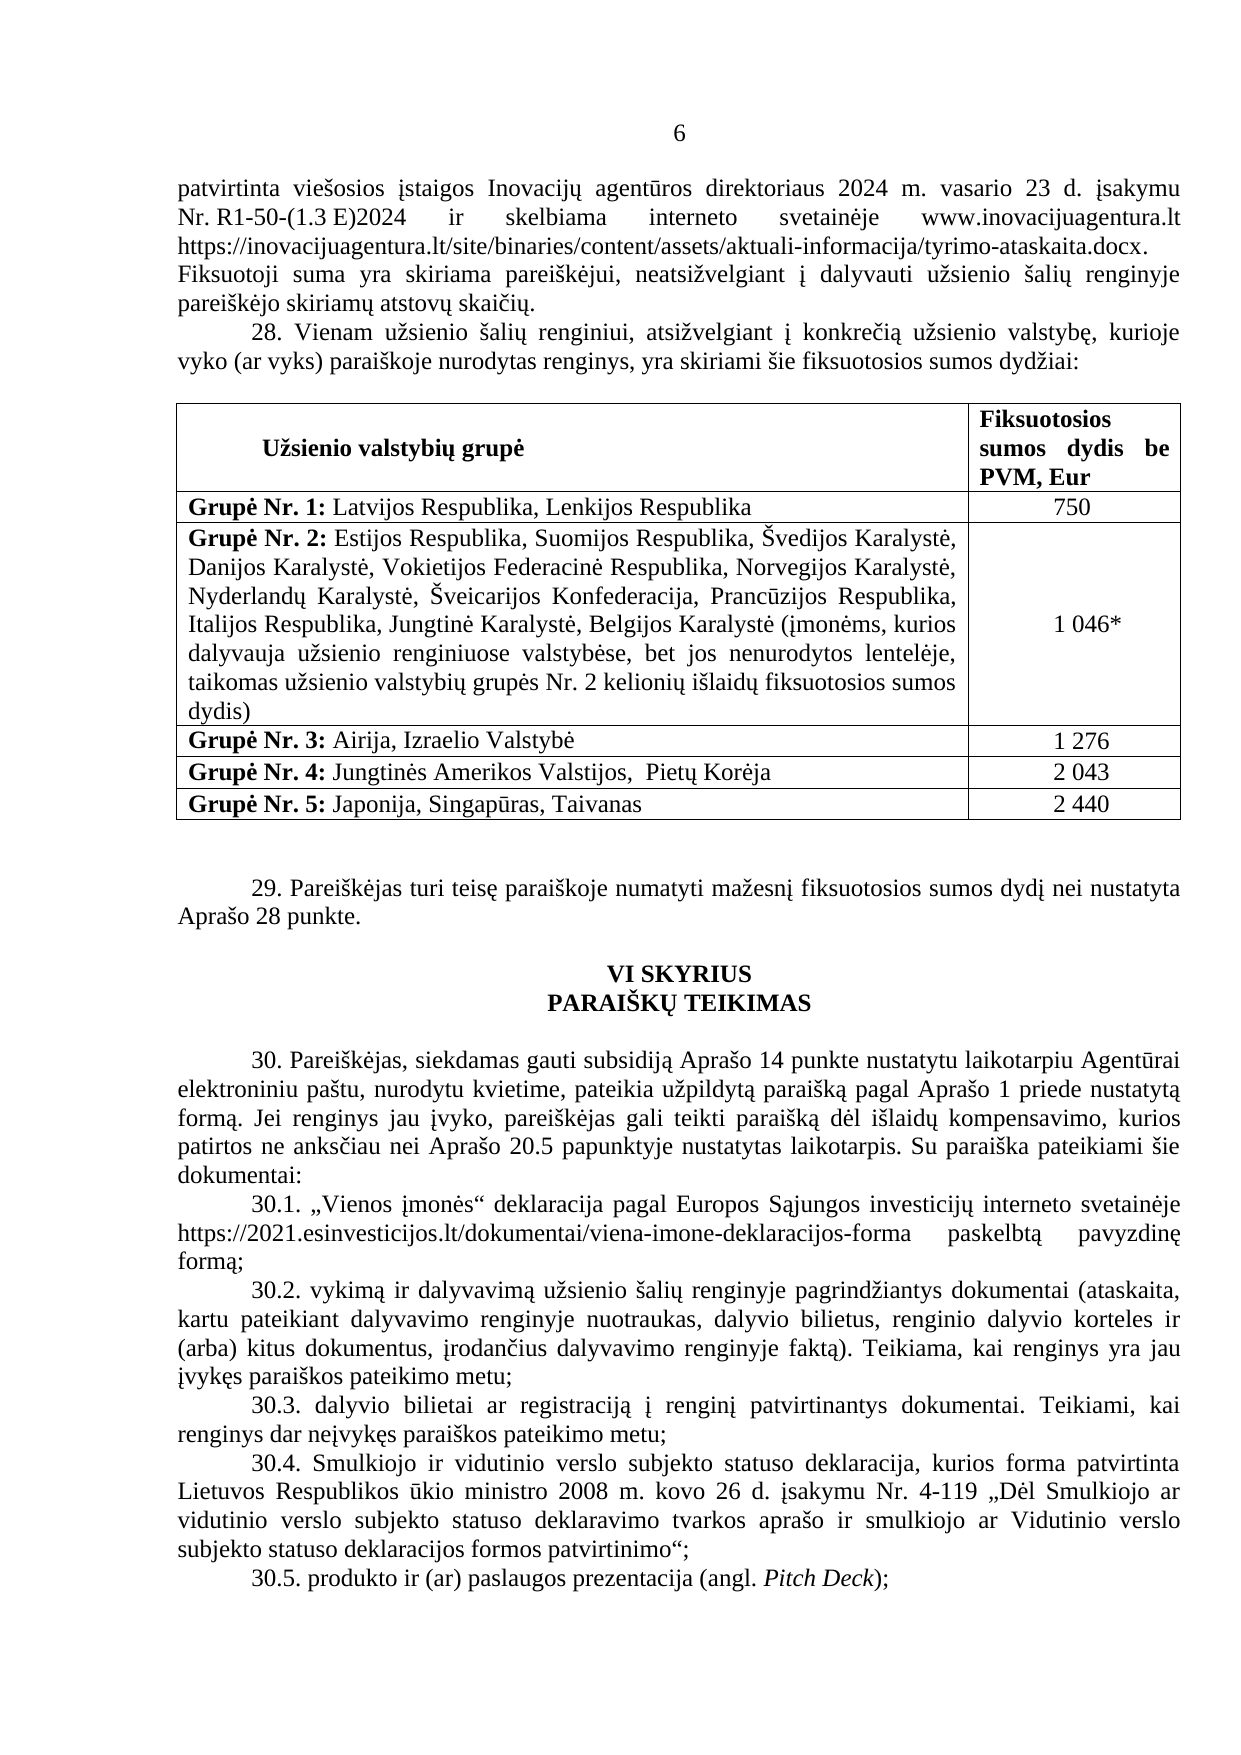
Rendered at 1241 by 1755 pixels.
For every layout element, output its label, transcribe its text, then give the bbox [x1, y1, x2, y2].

table_cell 2 043 [969, 757, 1180, 788]
table_cell Grupė Nr. 3: Airija, Izraelio Valstybė [177, 726, 968, 756]
text VI SKYRIUS [177, 959, 1181, 988]
text 29. Pareiškėjas turi teisę paraiškoje numatyti mažesnį fiksuotosios sumos dydį nei nustatyta Aprašo 28 punkte. [177, 873, 1181, 930]
text patvirtinta viešosios įstaigos Inovacijų agentūros direktoriaus 2024 m. vasario 23 d. įsakymu Nr. R1-50-(1.3 E)2024 ir skelbiama interneto svetainėje www.inovacijuagentura.lt https://inovacijuagentura.lt/site/binaries/content/assets/aktuali-informacija/tyrimo-ataskaita.docx. Fiksuotoji suma yra skiriama pareiškėjui, neatsižvelgiant į dalyvauti užsienio šalių renginyje pareiškėjo skiriamų atstovų skaičių. [177, 173, 1181, 317]
text 30.5. produkto ir (ar) paslaugos prezentacija (angl. Pitch Deck); [177, 1563, 1181, 1591]
text PARAIŠKŲ TEIKIMAS [177, 988, 1181, 1016]
table_cell Grupė Nr. 5: Japonija, Singapūras, Taivanas [177, 789, 968, 819]
table_cell 1 046* [969, 523, 1180, 724]
text 28. Vienam užsienio šalių renginiui, atsižvelgiant į konkrečią užsienio valstybę, kurioje vyko (ar vyks) paraiškoje nurodytas renginys, yra skiriami šie fiksuotosios sumos dydžiai: [177, 317, 1181, 374]
table_header Užsienio valstybių grupė [177, 404, 968, 491]
text 30.4. Smulkiojo ir vidutinio verslo subjekto statuso deklaracija, kurios forma patvirtinta Lietuvos Respublikos ūkio ministro 2008 m. kovo 26 d. įsakymu Nr. 4-119 „Dėl Smulkiojo ar vidutinio verslo subjekto statuso deklaravimo tvarkos aprašo ir smulkiojo ar Vidutinio verslo subjekto statuso deklaracijos formos patvirtinimo“; [177, 1448, 1181, 1563]
table_header Fiksuotosios sumos dydis be PVM, Eur [969, 404, 1180, 491]
table_cell Grupė Nr. 2: Estijos Respublika, Suomijos Respublika, Švedijos Karalystė, Danijos Karalystė, Vokietijos Federacinė Respublika, Norvegijos Karalystė, Nyderlandų Karalystė, Šveicarijos Konfederacija, Prancūzijos Respublika, Italijos Respublika, Jungtinė Karalystė, Belgijos Karalystė (įmonėms, kurios dalyvauja užsienio renginiuose valstybėse, bet jos nenurodytos lentelėje, taikomas užsienio valstybių grupės Nr. 2 kelionių išlaidų fiksuotosios sumos dydis) [177, 523, 968, 724]
text 30.3. dalyvio bilietai ar registraciją į renginį patvirtinantys dokumentai. Teikiami, kai renginys dar neįvykęs paraiškos pateikimo metu; [177, 1390, 1181, 1448]
text 30.2. vykimą ir dalyvavimą užsienio šalių renginyje pagrindžiantys dokumentai (ataskaita, kartu pateikiant dalyvavimo renginyje nuotraukas, dalyvio bilietus, renginio dalyvio korteles ir (arba) kitus dokumentus, įrodančius dalyvavimo renginyje faktą). Teikiama, kai renginys yra jau įvykęs paraiškos pateikimo metu; [177, 1275, 1181, 1390]
table_cell Grupė Nr. 4: Jungtinės Amerikos Valstijos, Pietų Korėja [177, 757, 968, 788]
text 30.1. „Vienos įmonės“ deklaracija pagal Europos Sąjungos investicijų interneto svetainėje https://2021.esinvesticijos.lt/dokumentai/viena-imone-deklaracijos-forma paskelbtą pavyzdinę formą; [177, 1189, 1181, 1275]
table_cell 2 440 [969, 789, 1180, 819]
text 30. Pareiškėjas, siekdamas gauti subsidiją Aprašo 14 punkte nustatytu laikotarpiu Agentūrai elektroniniu paštu, nurodytu kvietime, pateikia užpildytą paraišką pagal Aprašo 1 priede nustatytą formą. Jei renginys jau įvyko, pareiškėjas gali teikti paraišką dėl išlaidų kompensavimo, kurios patirtos ne anksčiau nei Aprašo 20.5 papunktyje nustatytas laikotarpis. Su paraiška pateikiami šie dokumentai: [177, 1045, 1181, 1189]
table_cell Grupė Nr. 1: Latvijos Respublika, Lenkijos Respublika [177, 492, 968, 522]
table_cell 1 276 [969, 726, 1180, 756]
table_cell 750 [969, 492, 1180, 522]
